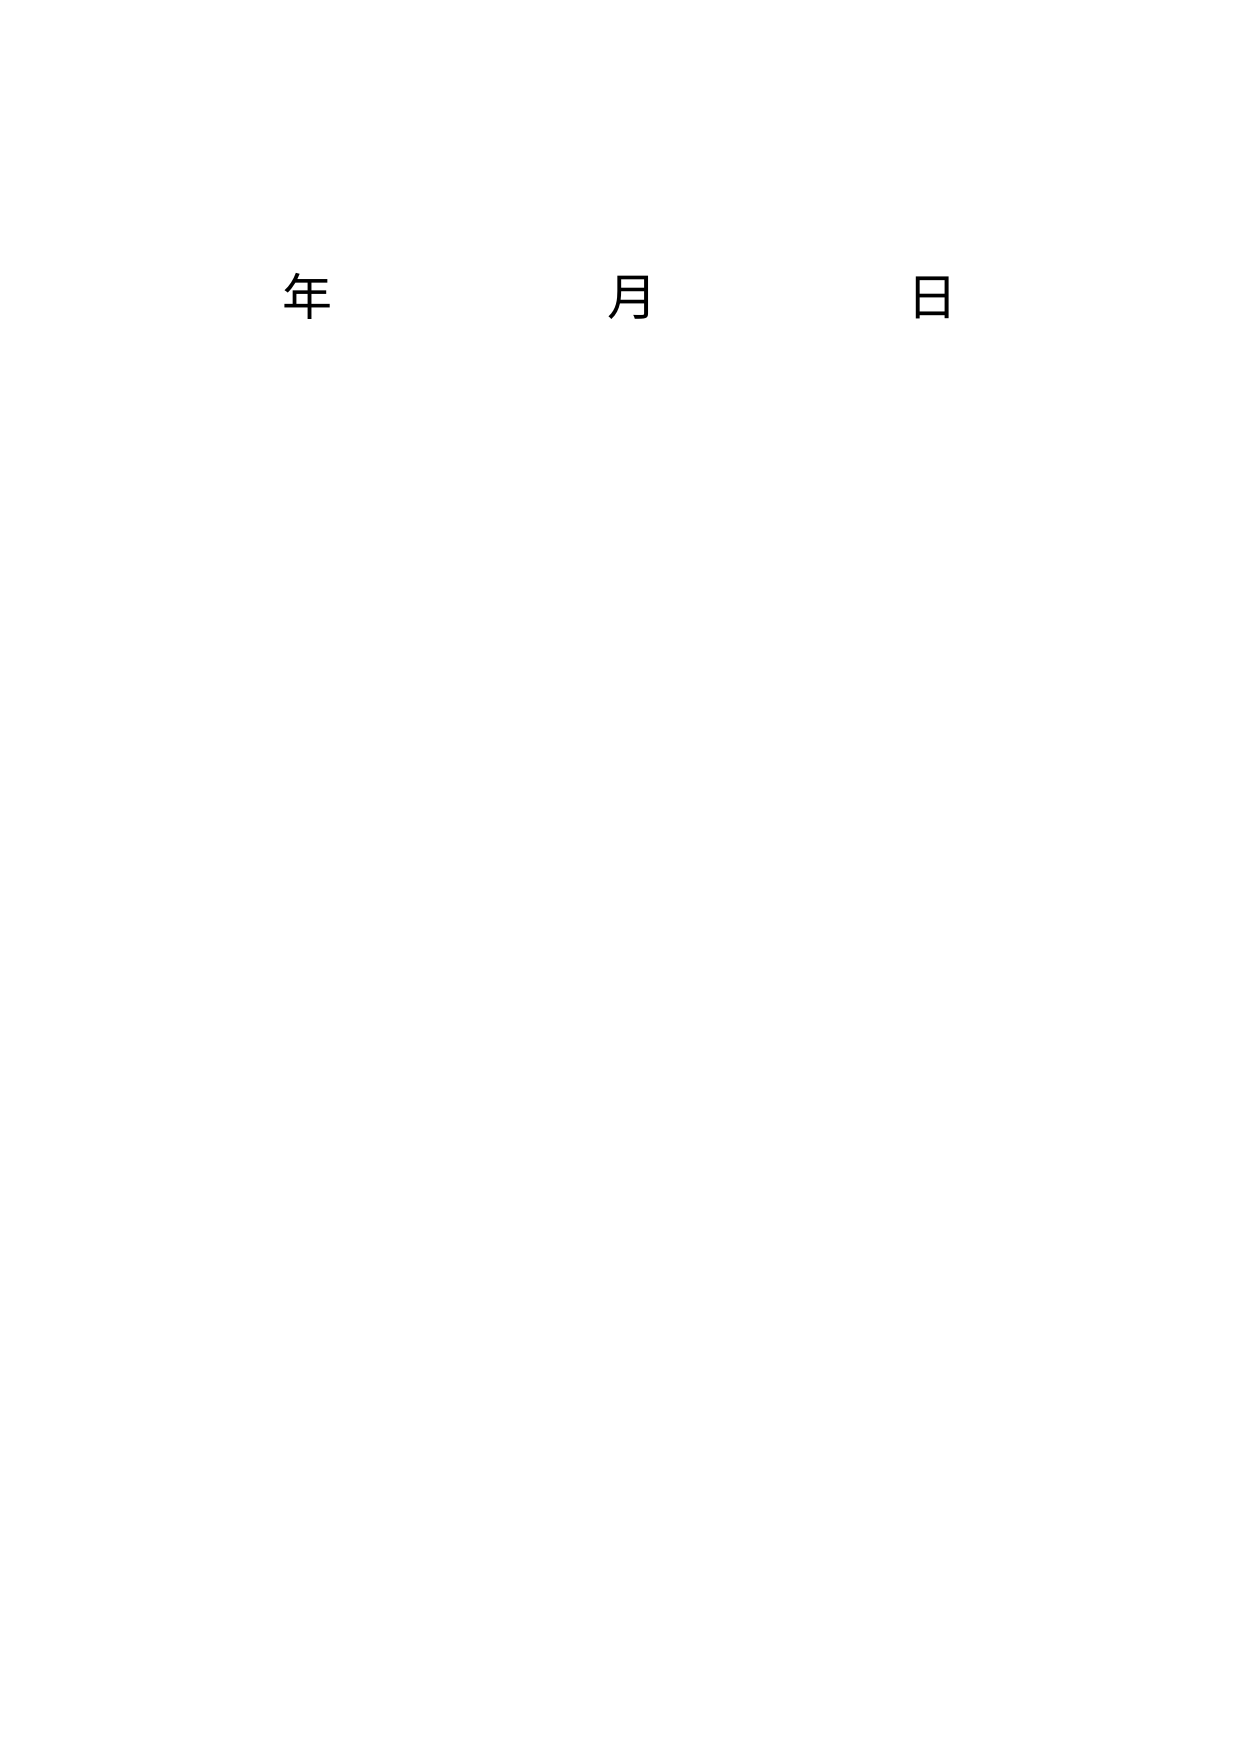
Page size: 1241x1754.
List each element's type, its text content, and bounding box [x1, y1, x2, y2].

text 年 月 日 [112, 221, 1128, 346]
